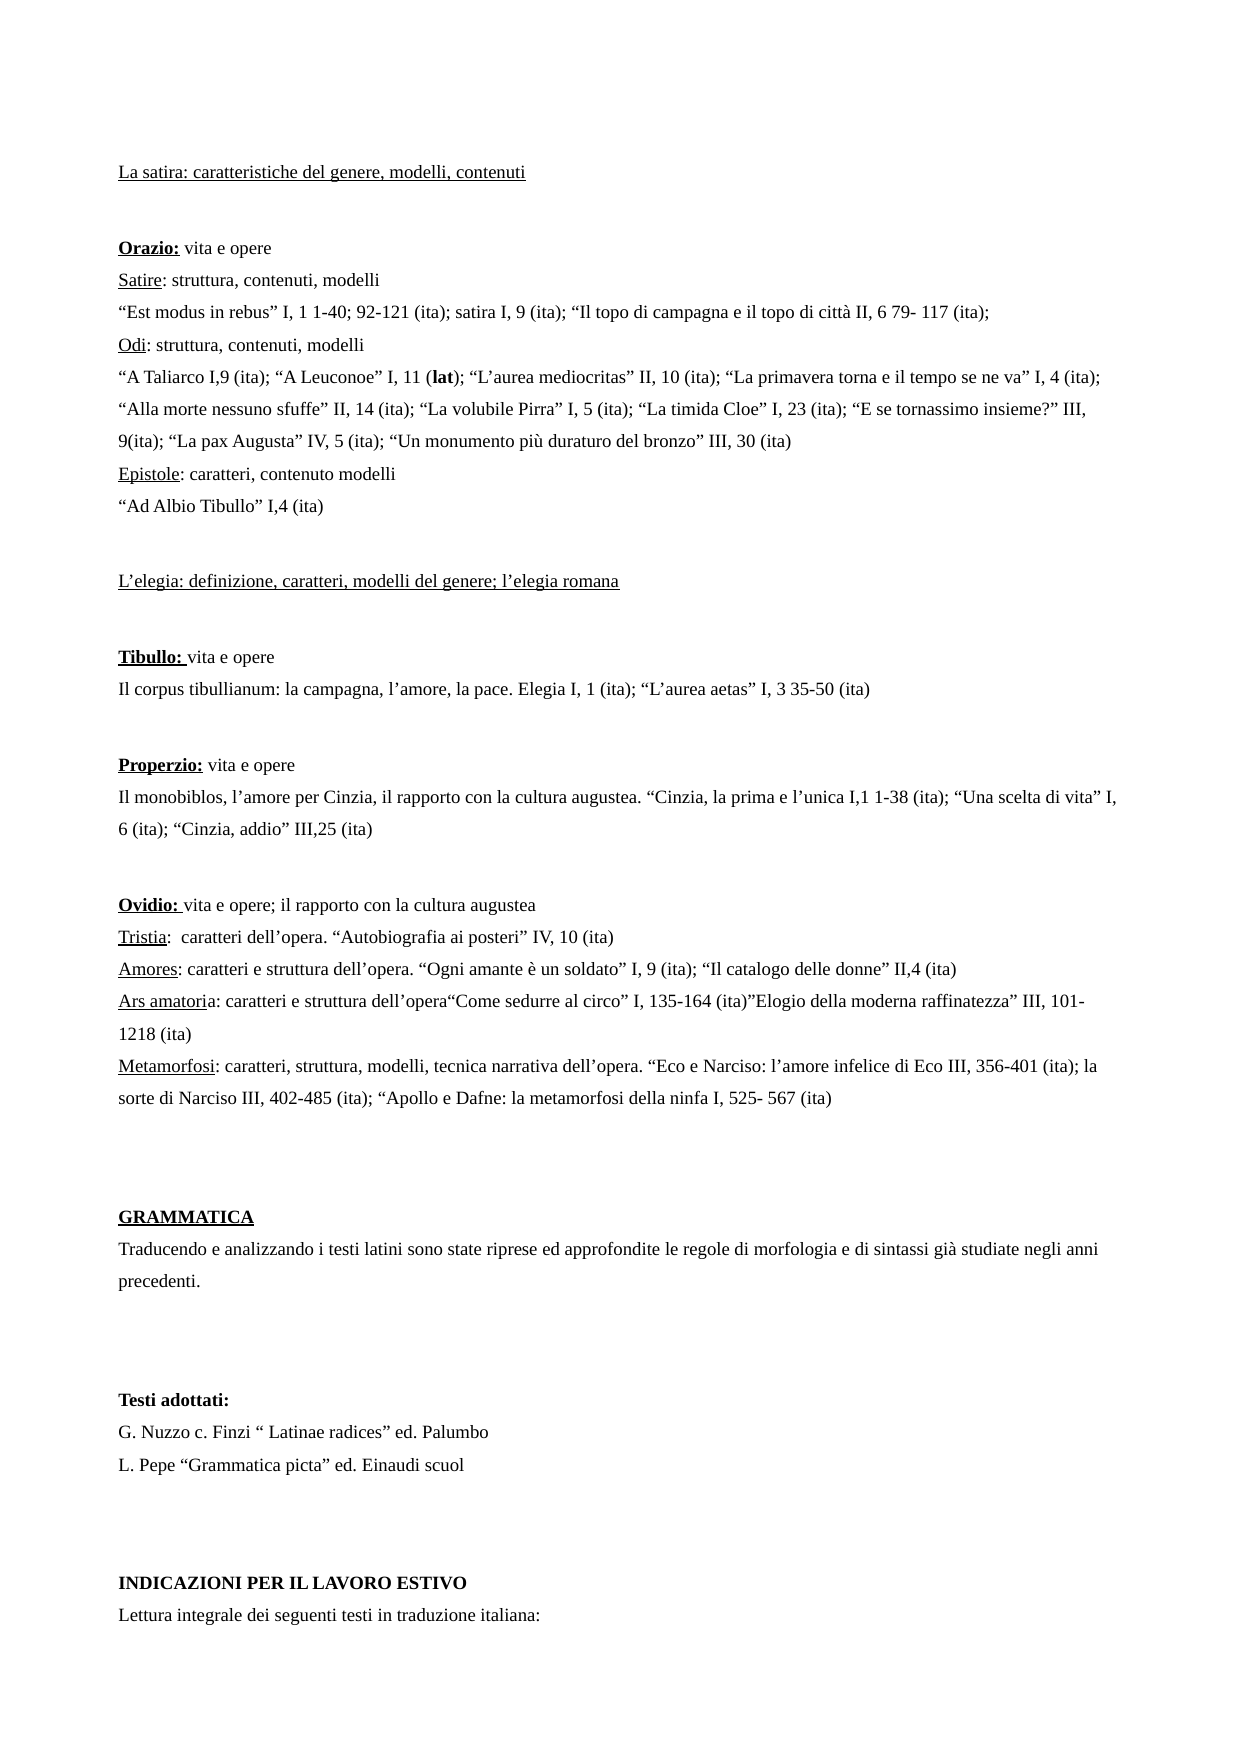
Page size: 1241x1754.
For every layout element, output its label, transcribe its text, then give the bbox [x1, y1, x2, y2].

text Ovidio: vita e opere; il rapporto con la cultura augustea [118, 893, 1122, 915]
text L. Pepe “Grammatica picta” ed. Einaudi scuol [118, 1453, 1122, 1475]
text “A Taliarco I,9 (ita); “A Leuconoe” I, 11 (lat); “L’aurea mediocritas” II, 10 (ita); “La primavera torna e il tempo se ne va” I, 4 (ita); “Alla morte nessuno sfuffe” II, 14 (ita); “La volubile Pirra” I, 5 (ita); “La timida Cloe” I, 23 (ita); “E se tornassimo insieme?” III, 9(ita); “La pax Augusta” IV, 5 (ita); “Un monumento più duraturo del bronzo” III, 30 (ita) [118, 366, 1122, 452]
text INDICAZIONI PER IL LAVORO ESTIVO [118, 1572, 1122, 1594]
text Testi adottati: [118, 1389, 1122, 1411]
text GRAMMATICA [118, 1206, 1122, 1227]
text “Ad Albio Tibullo” I,4 (ita) [118, 495, 1122, 517]
text L’elegia: definizione, caratteri, modelli del genere; l’elegia romana [118, 570, 1122, 592]
text Orazio: vita e opere [118, 237, 1122, 258]
text Il monobiblos, l’amore per Cinzia, il rapporto con la cultura augustea. “Cinzia, la prima e l’unica I,1 1-38 (ita); “Una scelta di vita” I, 6 (ita); “Cinzia, addio” III,25 (ita) [118, 786, 1122, 840]
text “Est modus in rebus” I, 1 1-40; 92-121 (ita); satira I, 9 (ita); “Il topo di campagna e il topo di città II, 6 79- 117 (ita); [118, 301, 1122, 323]
text Traducendo e analizzando i testi latini sono state riprese ed approfondite le regole di morfologia e di sintassi già studiate negli anni precedenti. [118, 1238, 1122, 1292]
text Satire: struttura, contenuti, modelli [118, 269, 1122, 291]
text Amores: caratteri e struttura dell’opera. “Ogni amante è un soldato” I, 9 (ita); “Il catalogo delle donne” II,4 (ita) [118, 958, 1122, 980]
text Tibullo: vita e opere [118, 646, 1122, 667]
text G. Nuzzo c. Finzi “ Latinae radices” ed. Palumbo [118, 1421, 1122, 1443]
text Tristia: caratteri dell’opera. “Autobiografia ai posteri” IV, 10 (ita) [118, 926, 1122, 947]
text Properzio: vita e opere [118, 753, 1122, 775]
text Odi: struttura, contenuti, modelli [118, 333, 1122, 355]
text Lettura integrale dei seguenti testi in traduzione italiana: [118, 1604, 1122, 1626]
text Epistole: caratteri, contenuto modelli [118, 463, 1122, 484]
text Ars amatoria: caratteri e struttura dell’opera“Come sedurre al circo” I, 135-164 (ita)”Elogio della moderna raffinatezza” III, 101-1218 (ita) [118, 990, 1122, 1044]
text La satira: caratteristiche del genere, modelli, contenuti [118, 161, 1122, 183]
text Il corpus tibullianum: la campagna, l’amore, la pace. Elegia I, 1 (ita); “L’aurea aetas” I, 3 35-50 (ita) [118, 678, 1122, 700]
text Metamorfosi: caratteri, struttura, modelli, tecnica narrativa dell’opera. “Eco e Narciso: l’amore infelice di Eco III, 356-401 (ita); la sorte di Narciso III, 402-485 (ita); “Apollo e Dafne: la metamorfosi della ninfa I, 525- 567 (ita) [118, 1055, 1122, 1109]
